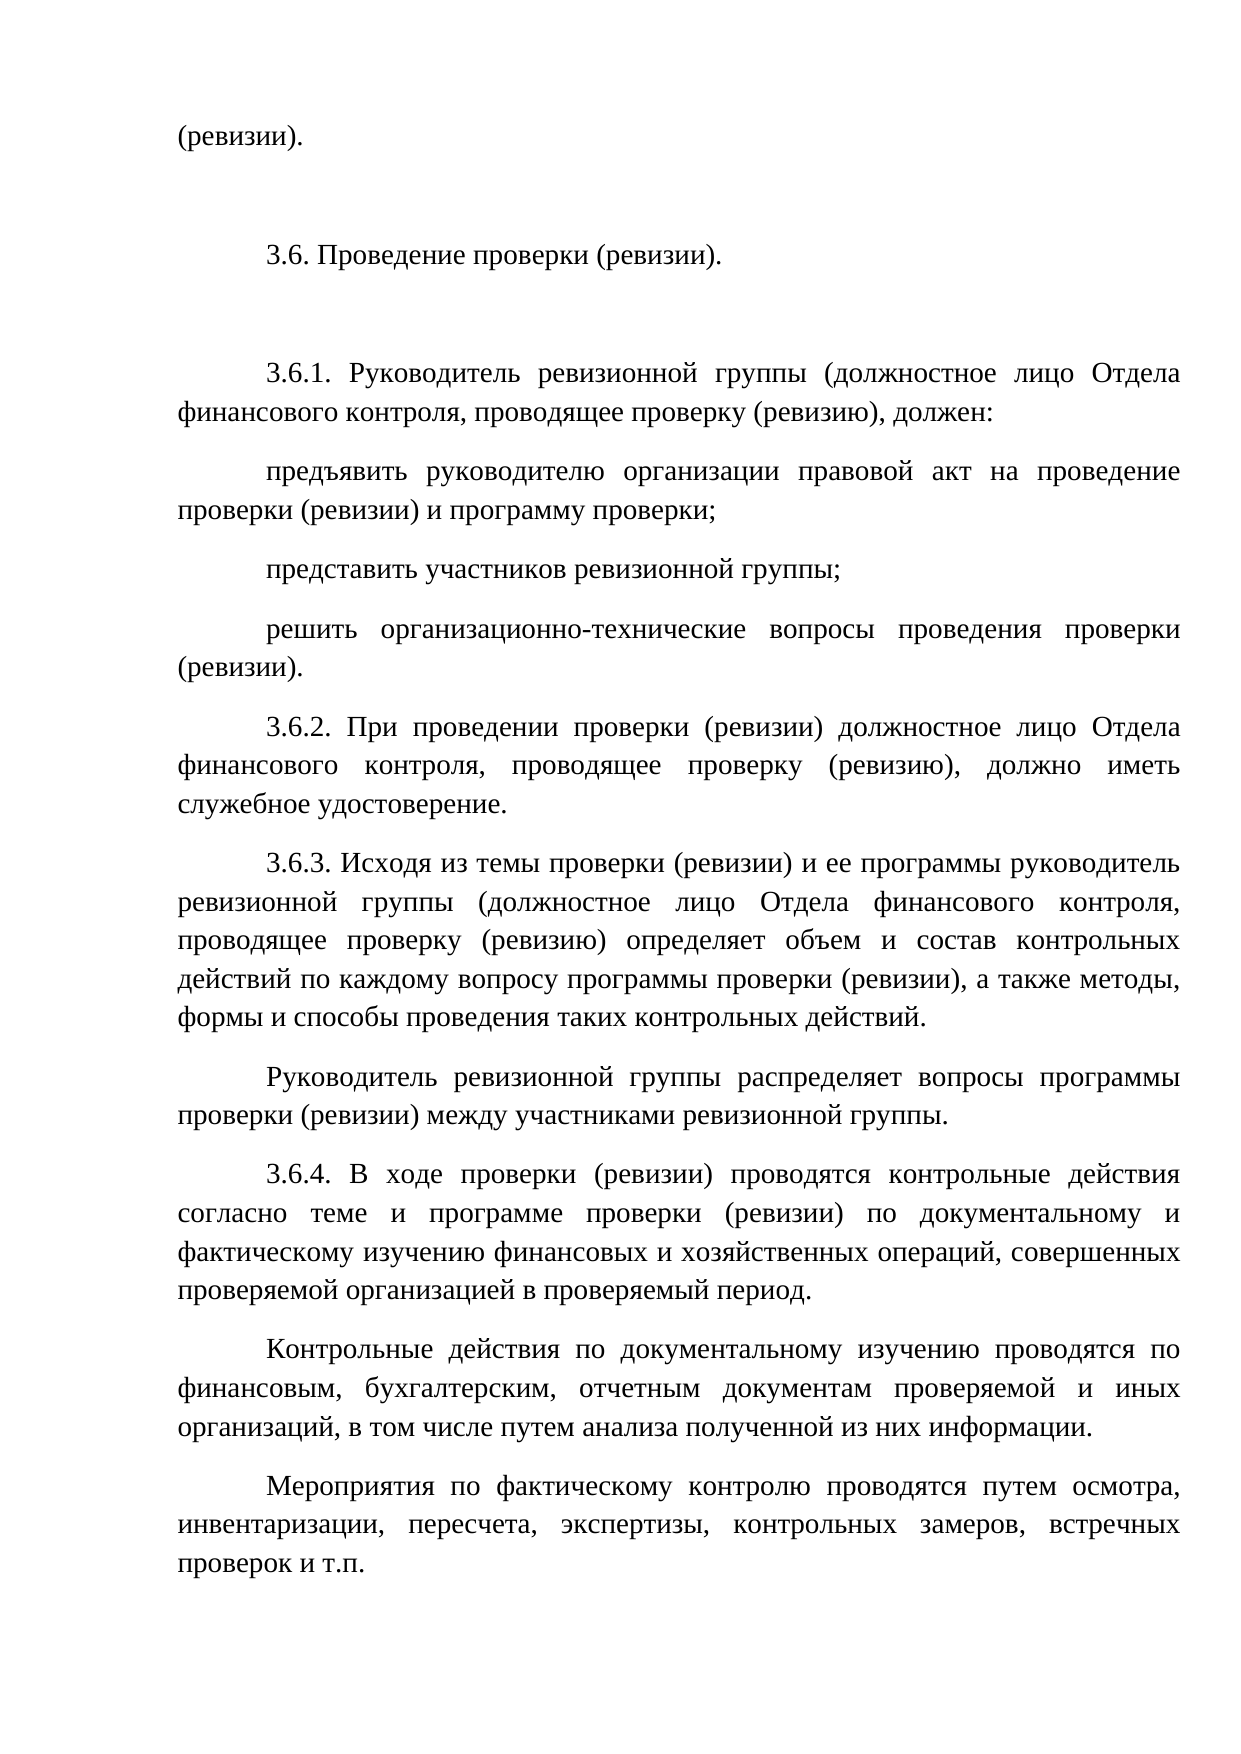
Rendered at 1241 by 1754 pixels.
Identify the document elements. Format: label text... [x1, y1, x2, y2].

text 3.6.1. Руководитель ревизионной группы (должностное лицо Отдела финансового контроля, проводящее проверку (ревизию), должен: [177, 356, 1181, 428]
text 3.6.2. При проведении проверки (ревизии) должностное лицо Отдела финансового контроля, проводящее проверку (ревизию), должно иметь служебное удостоверение. [177, 709, 1181, 819]
text (ревизии). [177, 118, 1181, 152]
text представить участников ревизионной группы; [177, 551, 1181, 585]
text Мероприятия по фактическому контролю проводятся путем осмотра, инвентаризации, пересчета, экспертизы, контрольных замеров, встречных проверок и т.п. [177, 1468, 1181, 1579]
text 3.6.3. Исходя из темы проверки (ревизии) и ее программы руководитель ревизионной группы (должностное лицо Отдела финансового контроля, проводящее проверку (ревизию) определяет объем и состав контрольных действий по каждому вопросу программы проверки (ревизии), а также методы, формы и способы проведения таких контрольных действий. [177, 845, 1181, 1033]
text предъявить руководителю организации правовой акт на проведение проверки (ревизии) и программу проверки; [177, 453, 1181, 526]
text Руководитель ревизионной группы распределяет вопросы программы проверки (ревизии) между участниками ревизионной группы. [177, 1059, 1181, 1131]
text 3.6.4. В ходе проверки (ревизии) проводятся контрольные действия согласно теме и программе проверки (ревизии) по документальному и фактическому изучению финансовых и хозяйственных операций, совершенных проверяемой организацией в проверяемый период. [177, 1157, 1181, 1306]
text 3.6. Проведение проверки (ревизии). [177, 237, 1181, 270]
text Контрольные действия по документальному изучению проводятся по финансовым, бухгалтерским, отчетным документам проверяемой и иных организаций, в том числе путем анализа полученной из них информации. [177, 1332, 1181, 1442]
text решить организационно-технические вопросы проведения проверки (ревизии). [177, 611, 1181, 683]
